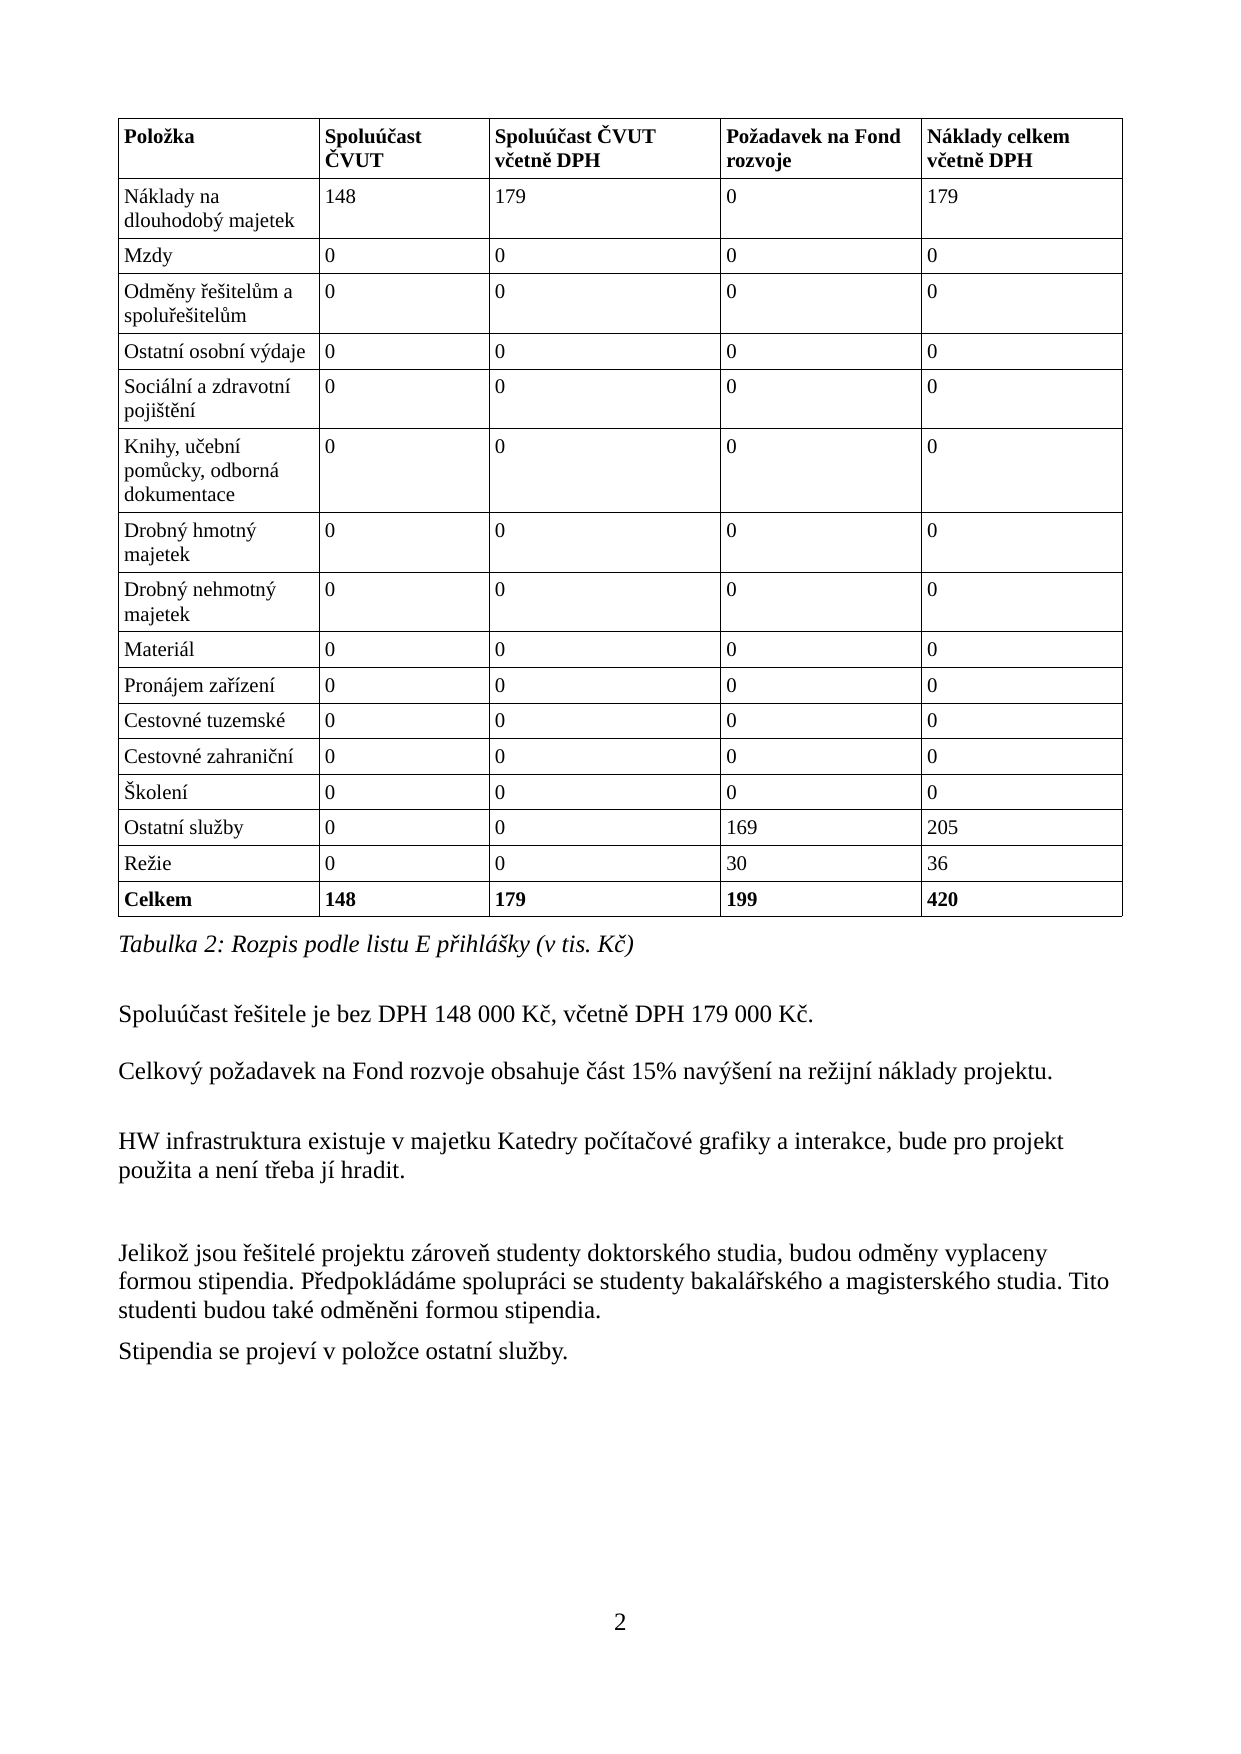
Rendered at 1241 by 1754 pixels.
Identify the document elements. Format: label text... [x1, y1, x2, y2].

table_cell Materiál [119, 632, 319, 667]
table_cell 179 [490, 179, 720, 237]
text Stipendia se projeví v položce ostatní služby. [118, 1336, 1122, 1365]
table_cell 0 [721, 775, 921, 809]
table_cell 0 [922, 429, 1122, 512]
table_cell 30 [721, 846, 921, 881]
table_cell Ostatní služby [119, 810, 319, 845]
table_cell 0 [922, 274, 1122, 333]
table_cell 0 [320, 274, 489, 333]
table_cell Cestovné tuzemské [119, 704, 319, 738]
table_cell 0 [320, 370, 489, 428]
table_cell 0 [490, 573, 720, 631]
table_cell 205 [922, 810, 1122, 845]
table_cell 0 [490, 429, 720, 512]
table_cell Režie [119, 846, 319, 881]
table_cell 36 [922, 846, 1122, 881]
table_cell 0 [721, 179, 921, 237]
table_cell Ostatní osobní výdaje [119, 334, 319, 368]
table_cell 0 [490, 632, 720, 667]
table_cell 0 [320, 513, 489, 572]
table_cell Drobný hmotný majetek [119, 513, 319, 572]
table_cell 0 [490, 704, 720, 738]
table_cell Školení [119, 775, 319, 809]
table_cell 0 [922, 775, 1122, 809]
table_header Požadavek na Fond rozvoje [721, 119, 921, 178]
table_cell Odměny řešitelům a spoluřešitelům [119, 274, 319, 333]
table_cell 0 [320, 704, 489, 738]
table_cell 0 [490, 846, 720, 881]
table_cell 0 [922, 334, 1122, 368]
table_cell 0 [320, 739, 489, 774]
text Tabulka 2: Rozpis podle listu E přihlášky (v tis. Kč) [118, 929, 1122, 958]
table_cell 0 [922, 370, 1122, 428]
table_header Spoluúčast ČVUT včetně DPH [490, 119, 720, 178]
table_cell 0 [490, 239, 720, 273]
table_cell 0 [490, 739, 720, 774]
table_cell Pronájem zařízení [119, 668, 319, 702]
table_cell 0 [922, 704, 1122, 738]
table_cell 0 [721, 632, 921, 667]
table_cell Cestovné zahraniční [119, 739, 319, 774]
table_cell 0 [721, 704, 921, 738]
table_cell 0 [320, 846, 489, 881]
table_header Položka [119, 119, 319, 178]
table_cell 148 [320, 179, 489, 237]
table_cell 0 [721, 334, 921, 368]
table_cell 0 [721, 370, 921, 428]
table_cell 0 [922, 513, 1122, 572]
table_cell 0 [490, 513, 720, 572]
table_cell 0 [320, 810, 489, 845]
table_cell 0 [721, 239, 921, 273]
table_cell 0 [721, 573, 921, 631]
table_cell 0 [320, 429, 489, 512]
table_header Náklady celkem včetně DPH [922, 119, 1122, 178]
table_cell 0 [320, 239, 489, 273]
table_cell Celkem [119, 882, 319, 916]
table_cell 0 [922, 668, 1122, 702]
table_cell 0 [922, 739, 1122, 774]
table_cell 179 [922, 179, 1122, 237]
table_cell 0 [922, 239, 1122, 273]
table_cell 0 [922, 573, 1122, 631]
table_cell 0 [320, 668, 489, 702]
table_cell 0 [721, 739, 921, 774]
table_cell 0 [490, 334, 720, 368]
table_cell 148 [320, 882, 489, 916]
table_cell 0 [320, 334, 489, 368]
table_cell Mzdy [119, 239, 319, 273]
table_cell 0 [922, 632, 1122, 667]
table_cell 0 [721, 668, 921, 702]
table_cell 199 [721, 882, 921, 916]
table_cell 0 [490, 370, 720, 428]
table_cell 0 [320, 775, 489, 809]
table_cell 0 [320, 632, 489, 667]
table_cell 0 [490, 775, 720, 809]
table_cell 0 [490, 668, 720, 702]
table_cell 0 [490, 810, 720, 845]
table_cell 0 [721, 274, 921, 333]
text Spoluúčast řešitele je bez DPH 148 000 Kč, včetně DPH 179 000 Kč. [118, 999, 1122, 1028]
table_cell 420 [922, 882, 1122, 916]
table_cell Náklady na dlouhodobý majetek [119, 179, 319, 237]
text Jelikož jsou řešitelé projektu zároveň studenty doktorského studia, budou odměny vyplaceny formou stipendia. Předpokládáme spolupráci se studenty bakalářského a magisterského studia. Tito studenti budou také odměněni formou stipendia. [118, 1238, 1122, 1324]
text HW infrastruktura existuje v majetku Katedry počítačové grafiky a interakce, bude pro projekt použita a není třeba jí hradit. [118, 1126, 1122, 1184]
table_cell Sociální a zdravotní pojištění [119, 370, 319, 428]
table_cell 0 [721, 513, 921, 572]
table_cell Knihy, učební pomůcky, odborná dokumentace [119, 429, 319, 512]
table_cell 0 [721, 429, 921, 512]
text Celkový požadavek na Fond rozvoje obsahuje část 15% navýšení na režijní náklady projektu. [118, 1056, 1122, 1085]
table_cell 179 [490, 882, 720, 916]
table_cell 0 [320, 573, 489, 631]
table_cell 169 [721, 810, 921, 845]
table_header Spoluúčast ČVUT [320, 119, 489, 178]
table_cell Drobný nehmotný majetek [119, 573, 319, 631]
table_cell 0 [490, 274, 720, 333]
